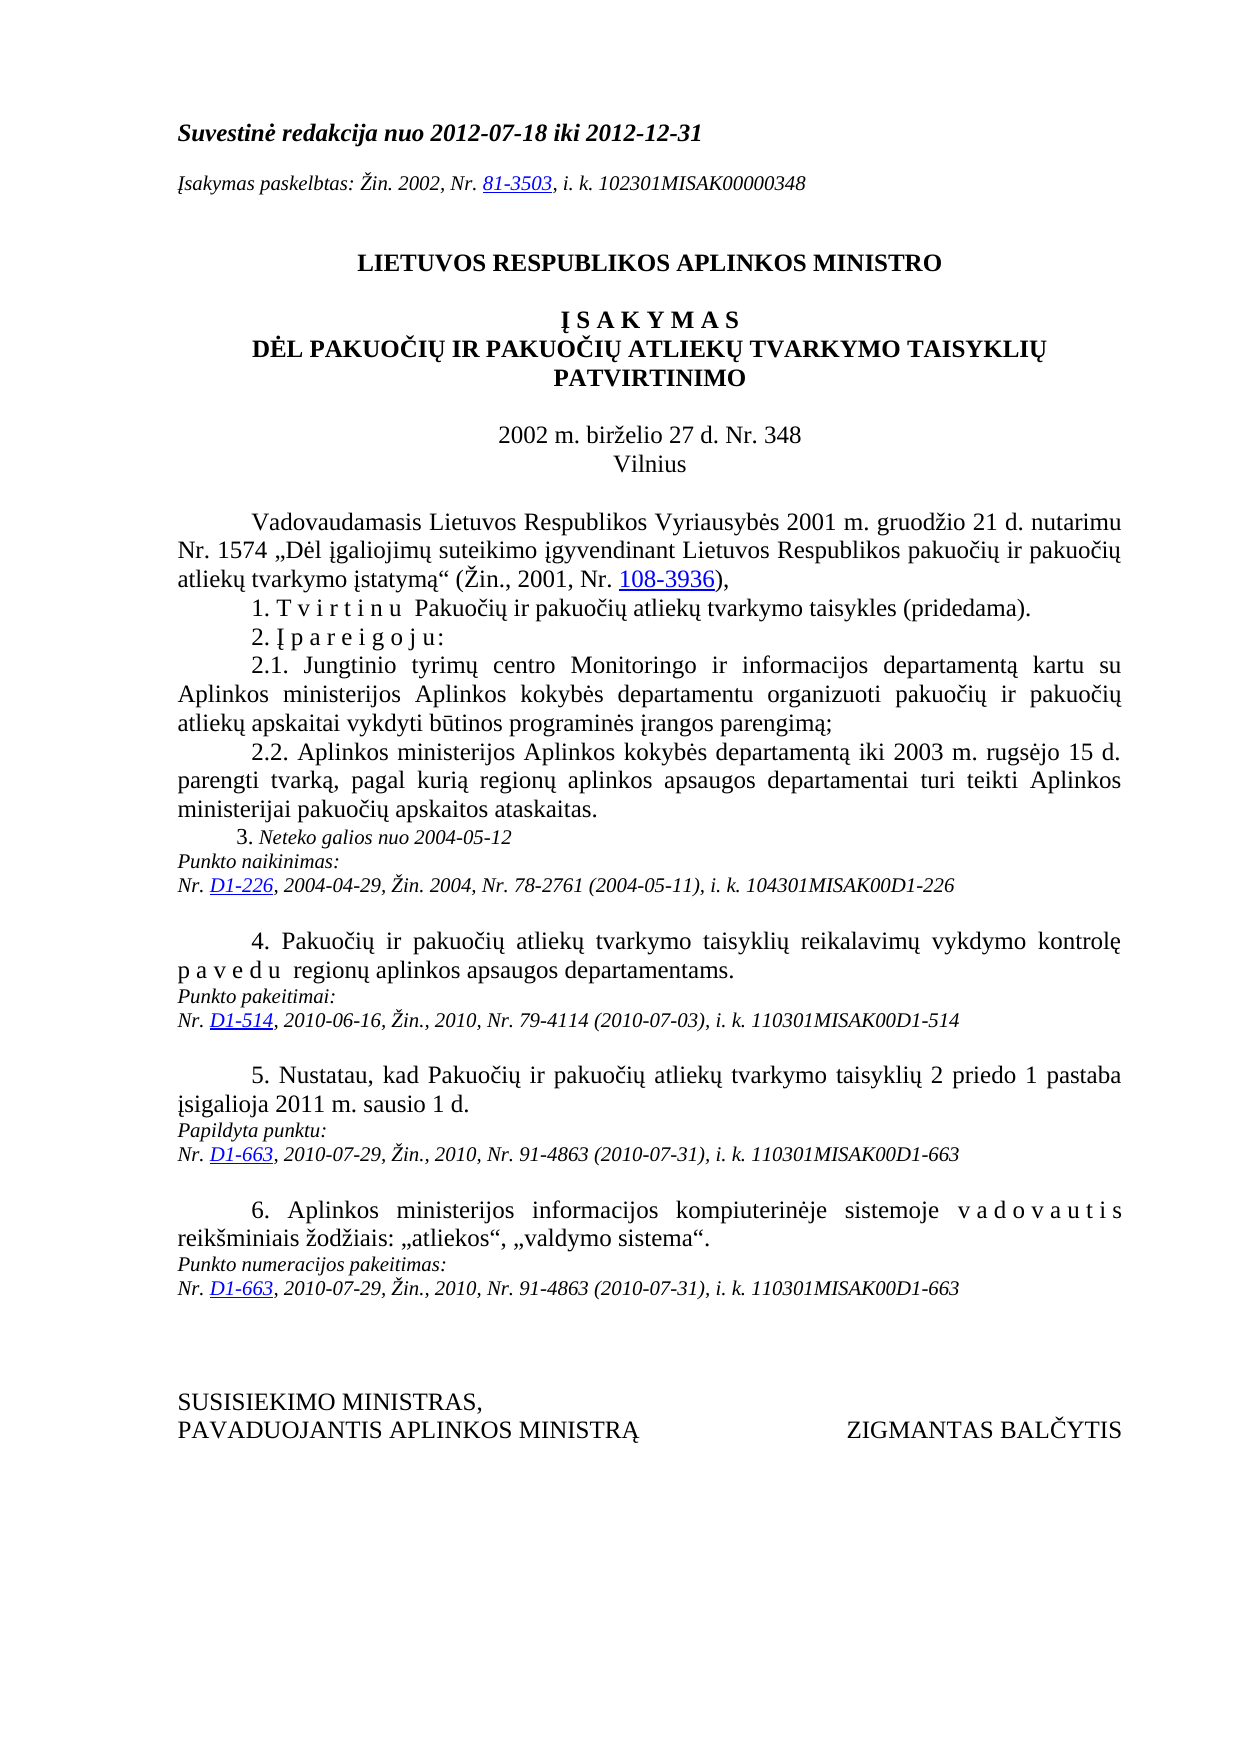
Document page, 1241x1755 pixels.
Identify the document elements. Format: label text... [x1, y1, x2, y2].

text 4. Pakuočių ir pakuočių atliekų tvarkymo taisyklių reikalavimų vykdymo kontrolę pavedu regionų aplinkos apsaugos departamentams. [177, 926, 1122, 983]
text 6. Aplinkos ministerijos informacijos kompiuterinėje sistemoje vadovautis reikšminiais žodžiais: „atliekos“, „valdymo sistema“. [177, 1195, 1122, 1252]
text 5. Nustatau, kad Pakuočių ir pakuočių atliekų tvarkymo taisyklių 2 priedo 1 pastaba įsigalioja 2011 m. sausio 1 d. [177, 1060, 1122, 1118]
text Nr. D1-226, 2004-04-29, Žin. 2004, Nr. 78-2761 (2004-05-11), i. k. 104301MISAK00D1-226 [177, 873, 1122, 897]
text LIETUVOS RESPUBLIKOS APLINKOS MINISTRO [177, 248, 1122, 277]
text Į S A K Y M A S [177, 305, 1122, 334]
text 3. Neteko galios nuo 2004-05-12 [177, 823, 1122, 849]
text Vadovaudamasis Lietuvos Respublikos Vyriausybės 2001 m. gruodžio 21 d. nutarimu Nr. 1574 „Dėl įgaliojimų suteikimo įgyvendinant Lietuvos Respublikos pakuočių ir pakuočių atliekų tvarkymo įstatymą“ (Žin., 2001, Nr. 108-3936), [177, 507, 1122, 593]
text Punkto naikinimas: [177, 849, 1122, 873]
text 2002 m. birželio 27 d. Nr. 348 [177, 420, 1122, 449]
text Vilnius [177, 449, 1122, 478]
text Punkto pakeitimai: [177, 983, 1122, 1008]
text 2.2. Aplinkos ministerijos Aplinkos kokybės departamentą iki 2003 m. rugsėjo 15 d. parengti tvarką, pagal kurią regionų aplinkos apsaugos departamentai turi teikti Aplinkos ministerijai pakuočių apskaitos ataskaitas. [177, 737, 1122, 823]
text 2.1. Jungtinio tyrimų centro Monitoringo ir informacijos departamentą kartu su Aplinkos ministerijos Aplinkos kokybės departamentu organizuoti pakuočių ir pakuočių atliekų apskaitai vykdyti būtinos programinės įrangos parengimą; [177, 650, 1122, 737]
text 1. Tvirtinu Pakuočių ir pakuočių atliekų tvarkymo taisykles (pridedama). [177, 593, 1122, 622]
text Įsakymas paskelbtas: Žin. 2002, Nr. 81-3503, i. k. 102301MISAK00000348 [177, 171, 1122, 195]
text PAVADUOJANTIS APLINKOS MINISTRĄ ZIGMANTAS BALČYTIS [177, 1415, 1122, 1444]
text Papildyta punktu: [177, 1118, 1122, 1142]
text Punkto numeracijos pakeitimas: [177, 1252, 1122, 1276]
text SUSISIEKIMO MINISTRAS, [177, 1387, 1122, 1415]
text Nr. D1-663, 2010-07-29, Žin., 2010, Nr. 91-4863 (2010-07-31), i. k. 110301MISAK00D1-663 [177, 1142, 1122, 1166]
text DĖL PAKUOČIŲ IR PAKUOČIŲ ATLIEKŲ TVARKYMO TAISYKLIŲ PATVIRTINIMO [177, 334, 1122, 392]
text Nr. D1-514, 2010-06-16, Žin., 2010, Nr. 79-4114 (2010-07-03), i. k. 110301MISAK00D1-514 [177, 1008, 1122, 1032]
text Suvestinė redakcija nuo 2012-07-18 iki 2012-12-31 [177, 118, 1122, 147]
text 2. Įpareigoju: [177, 622, 1122, 650]
text Nr. D1-663, 2010-07-29, Žin., 2010, Nr. 91-4863 (2010-07-31), i. k. 110301MISAK00D1-663 [177, 1276, 1122, 1300]
